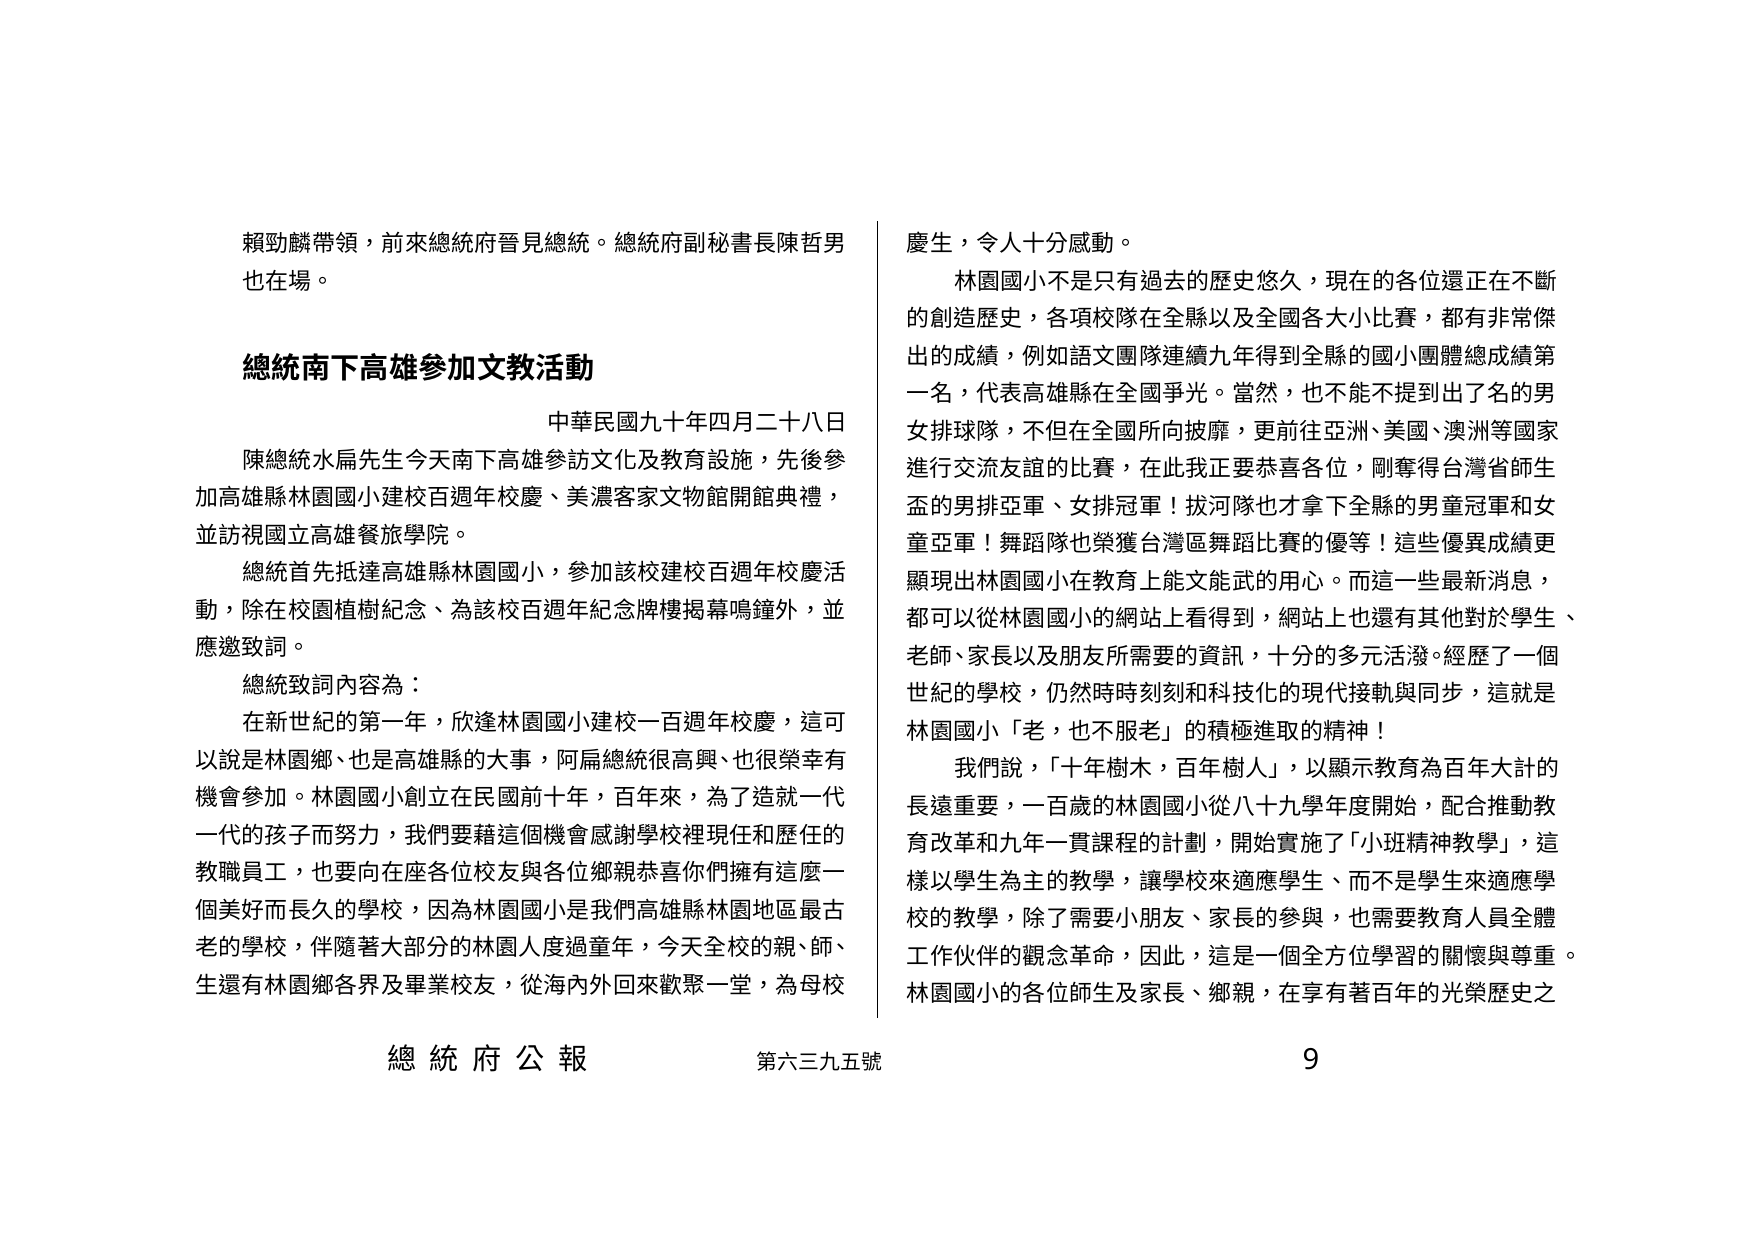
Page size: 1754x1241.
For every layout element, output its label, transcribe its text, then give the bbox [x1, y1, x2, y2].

text 賴勁麟帶領，前來總統府晉見總統。總統府副秘書長陳哲男也在場。 [242, 222, 847, 297]
text 總統致詞內容為： [195, 663, 847, 701]
text 在新世紀的第一年，欣逢林園國小建校一百週年校慶，這可以說是林園鄉、也是高雄縣的大事，阿扁總統很高興、也很榮幸有機會參加。林園國小創立在民國前十年，百年來，為了造就一代一代的孩子而努力，我們要藉這個機會感謝學校裡現任和歷任的教職員工，也要向在座各位校友與各位鄉親恭喜你們擁有這麼一個美好而長久的學校，因為林園國小是我們高雄縣林園地區最古老的學校，伴隨著大部分的林園人度過童年，今天全校的親、師、生還有林園鄉各界及畢業校友，從海內外回來歡聚一堂，為母校慶生，令人十分感動。 [195, 701, 847, 1001]
text 林園國小不是只有過去的歷史悠久，現在的各位還正在不斷的創造歷史，各項校隊在全縣以及全國各大小比賽，都有非常傑出的成績，例如語文團隊連續九年得到全縣的國小團體總成績第一名，代表高雄縣在全國爭光。當然，也不能不提到出了名的男女排球隊，不但在全國所向披靡，更前往亞洲、美國、澳洲等國家進行交流友誼的比賽，在此我正要恭喜各位，剛奪得台灣省師生盃的男排亞軍、女排冠軍！拔河隊也才拿下全縣的男童冠軍和女童亞軍！舞蹈隊也榮獲台灣區舞蹈比賽的優等！這些優異成績更顯現出林園國小在教育上能文能武的用心。而這一些最新消息，都可以從林園國小的網站上看得到，網站上也還有其他對於學生、老師、家長以及朋友所需要的資訊，十分的多元活潑。經歷了一個世紀的學校，仍然時時刻刻和科技化的現代接軌與同步，這就是林園國小「老，也不服老」的積極進取的精神！ [907, 259, 1559, 747]
text 總統首先抵達高雄縣林園國小，參加該校建校百週年校慶活動，除在校園植樹紀念、為該校百週年紀念牌樓揭幕鳴鐘外，並應邀致詞。 [195, 551, 847, 663]
text 總統南下高雄參加文教活動 [242, 347, 847, 386]
text 中華民國九十年四月二十八日 [242, 399, 847, 438]
text 陳總統水扁先生今天南下高雄參訪文化及教育設施，先後參加高雄縣林園國小建校百週年校慶、美濃客家文物館開館典禮，並訪視國立高雄餐旅學院。 [195, 438, 847, 551]
text 在新世紀的第一年，欣逢林園國小建校一百週年校慶，這可以說是林園鄉、也是高雄縣的大事，阿扁總統很高興、也很榮幸有機會參加。林園國小創立在民國前十年，百年來，為了造就一代一代的孩子而努力，我們要藉這個機會感謝學校裡現任和歷任的教職員工，也要向在座各位校友與各位鄉親恭喜你們擁有這麼一個美好而長久的學校，因為林園國小是我們高雄縣林園地區最古老的學校，伴隨著大部分的林園人度過童年，今天全校的親、師、生還有林園鄉各界及畢業校友，從海內外回來歡聚一堂，為母校慶生，令人十分感動。 [907, 222, 1559, 259]
text 我們說，「十年樹木，百年樹人」，以顯示教育為百年大計的長遠重要，一百歲的林園國小從八十九學年度開始，配合推動教育改革和九年一貫課程的計劃，開始實施了「小班精神教學」，這樣以學生為主的教學，讓學校來適應學生、而不是學生來適應學校的教學，除了需要小朋友、家長的參與，也需要教育人員全體工作伙伴的觀念革命，因此，這是一個全方位學習的關懷與尊重。林園國小的各位師生及家長、鄉親，在享有著百年的光榮歷史之下，進階於世界潮流，希望讓孩子可以在更多元、更創意的學習環境中成長進步，令人感到振奮。許給孩子一個快樂的環境，就是許給我們的社會一個良善的未來。再次的感謝在座大、小朋友共同努力的成果，並且祝福各位身體健康、心情愉快，林園國小一百歲生日快樂！ [907, 747, 1559, 1009]
